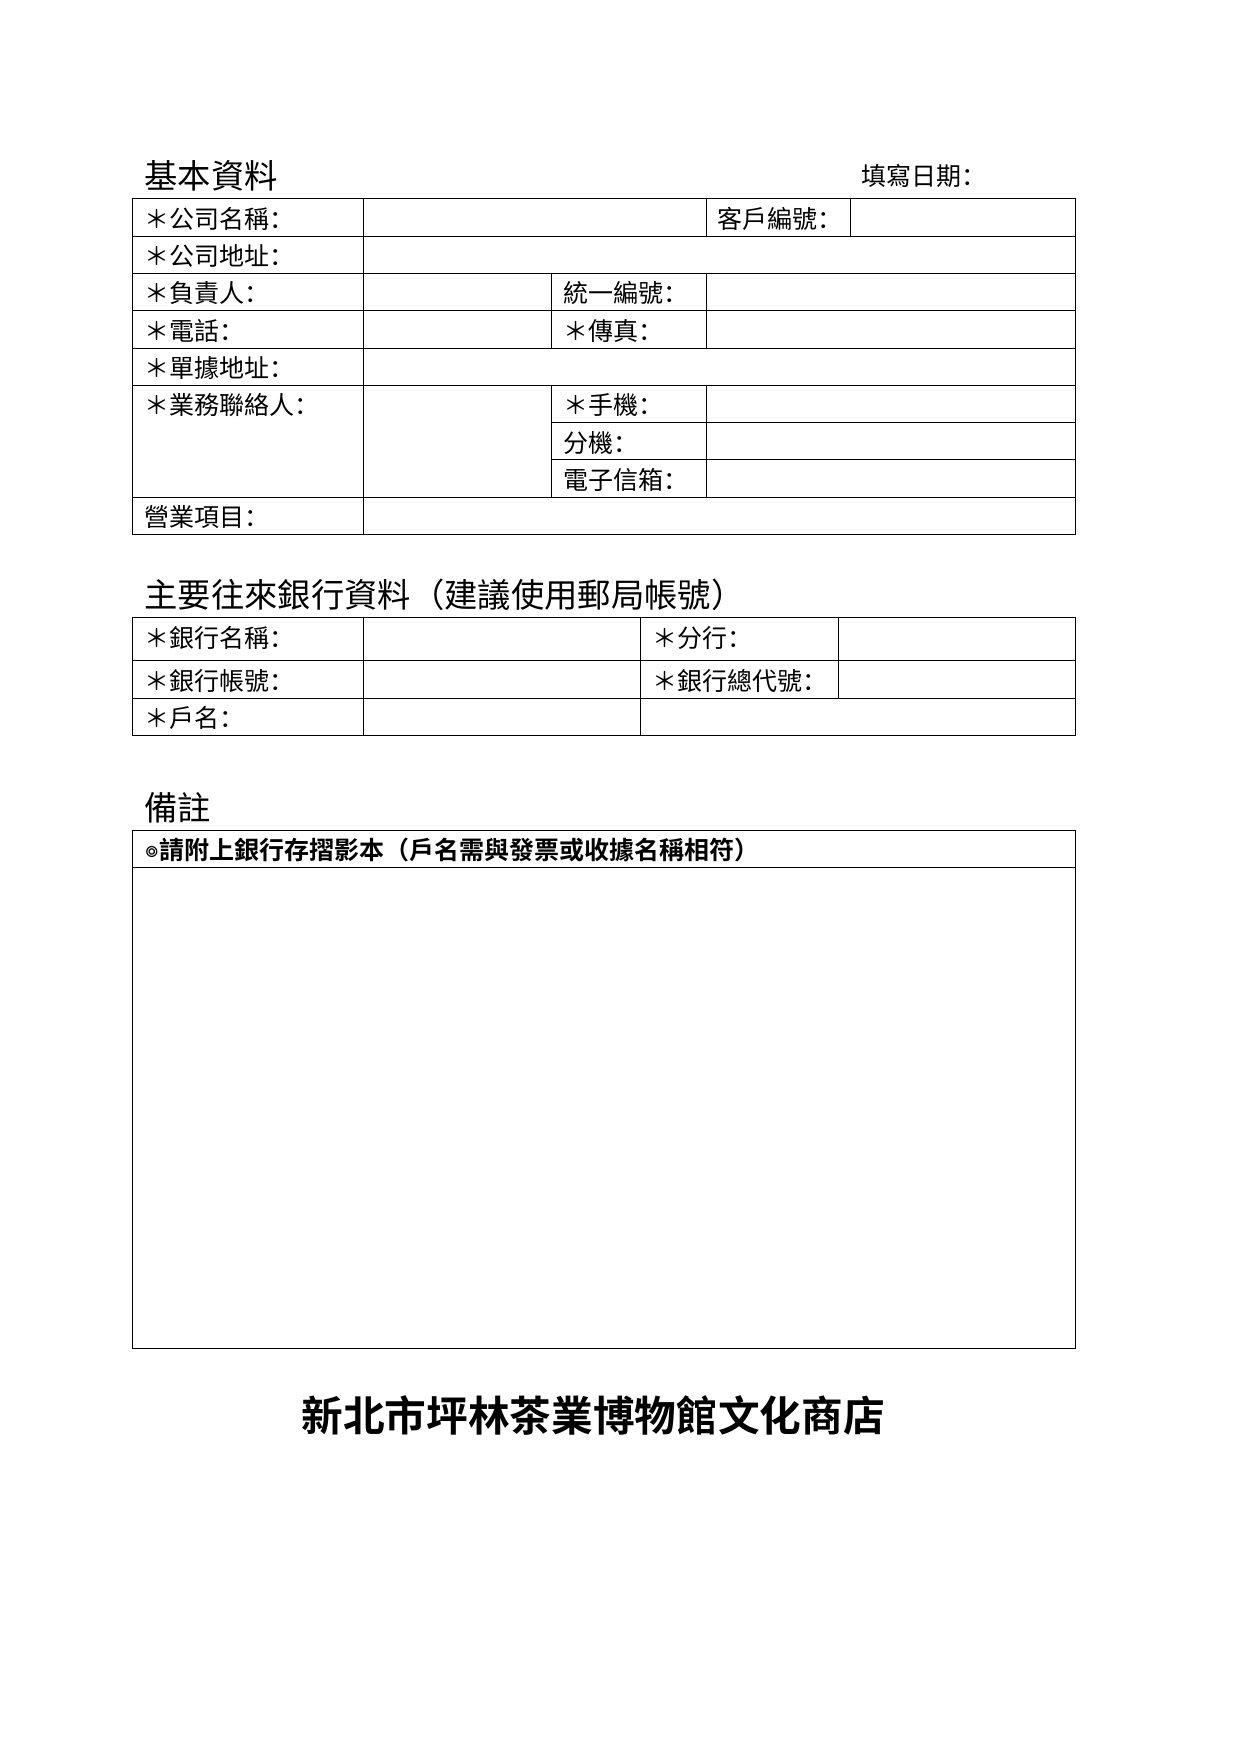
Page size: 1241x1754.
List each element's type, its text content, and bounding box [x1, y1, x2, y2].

table_header 基本資料 [133, 150, 363, 198]
table_cell ◎請附上銀行存摺影本（戶名需與發票或收據名稱相符） [133, 831, 1075, 867]
table_cell [839, 618, 1075, 660]
table_cell [364, 274, 551, 310]
table_cell [707, 386, 1075, 422]
table_cell 主要往來銀行資料（建議使用郵局帳號） [133, 569, 1075, 617]
table_cell ＊負責人： [133, 274, 363, 310]
table_cell ＊公司名稱： [133, 199, 363, 236]
table_cell [839, 736, 1075, 829]
table_cell [364, 349, 1075, 385]
table_cell [641, 736, 838, 829]
table_cell [707, 274, 1075, 310]
table_cell [851, 199, 1075, 236]
table_cell [363, 736, 641, 829]
table_cell [364, 618, 640, 660]
table_cell [364, 311, 551, 347]
table_cell [133, 535, 363, 569]
table_cell ＊手機： [552, 386, 706, 422]
table_cell 備註 [133, 736, 363, 829]
table_cell ＊銀行總代號： [641, 661, 838, 697]
table_cell [364, 699, 640, 735]
table_cell [707, 311, 1075, 347]
table_cell 分機： [552, 423, 706, 459]
table_cell [641, 699, 1075, 735]
table_cell [707, 460, 1075, 497]
table_cell 電子信箱： [552, 460, 706, 497]
table_cell ＊業務聯絡人： [133, 386, 363, 497]
table_cell [133, 868, 1075, 1348]
table_cell [839, 661, 1075, 697]
table_cell ＊分行： [641, 618, 838, 660]
table_cell 營業項目： [133, 498, 363, 534]
table_header [363, 150, 850, 198]
table_cell ＊銀行帳號： [133, 661, 363, 697]
table_cell [552, 535, 706, 569]
text 新北市坪林茶業博物館文化商店 [133, 1395, 1053, 1441]
table_cell ＊電話： [133, 311, 363, 347]
table_cell [707, 423, 1075, 459]
table_cell ＊傳真： [552, 311, 706, 347]
table_cell ＊銀行名稱： [133, 618, 363, 660]
table_cell [364, 199, 706, 236]
table_cell 客戶編號： [707, 199, 850, 236]
table_cell [363, 535, 552, 569]
table_header 填寫日期： [850, 150, 1075, 198]
table_cell ＊單據地址： [133, 349, 363, 385]
table_cell [364, 498, 1075, 534]
table_cell [364, 237, 1075, 273]
table_cell ＊公司地址： [133, 237, 363, 273]
table_cell [364, 386, 551, 497]
table_cell [706, 535, 1075, 569]
table_cell ＊戶名： [133, 699, 363, 735]
table_cell [364, 661, 640, 697]
table_cell 統一編號： [552, 274, 706, 310]
